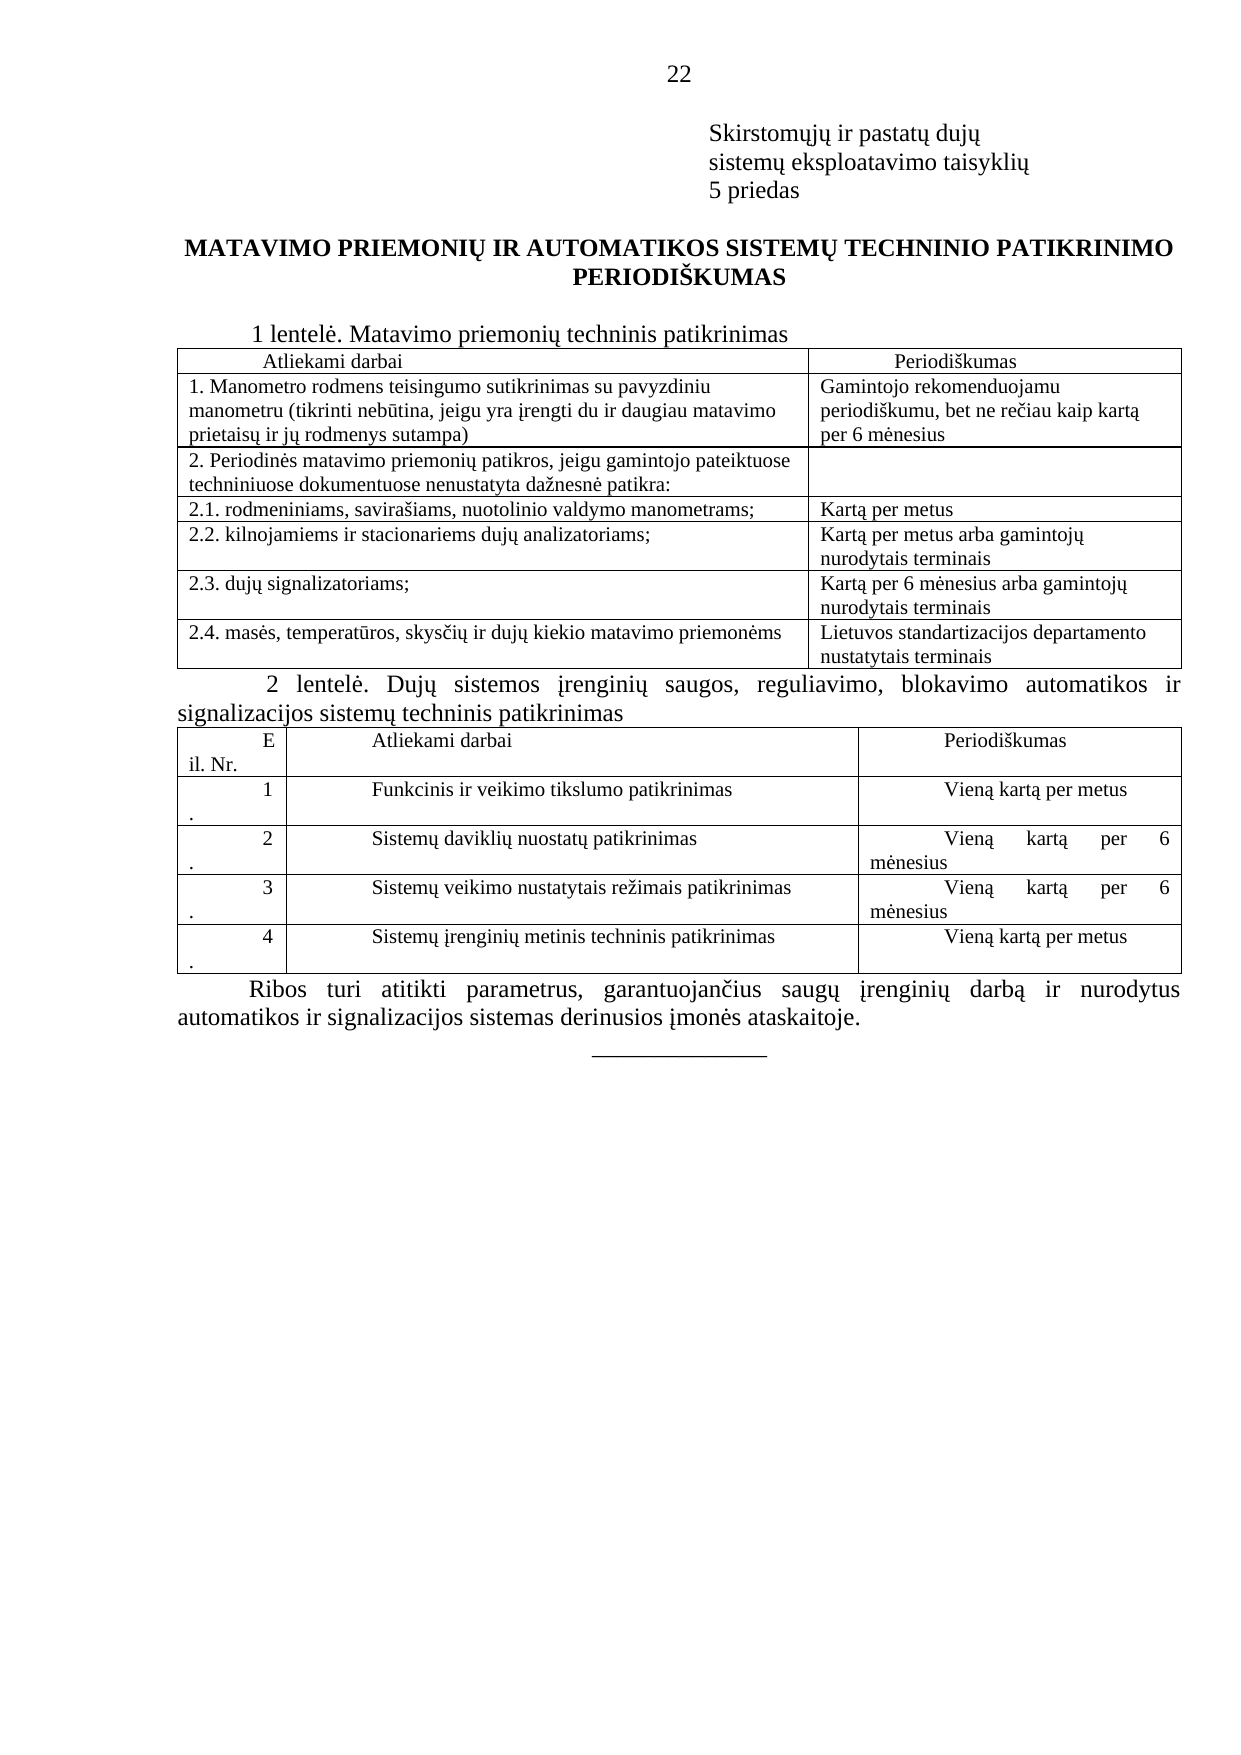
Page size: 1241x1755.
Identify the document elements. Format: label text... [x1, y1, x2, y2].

table_cell 1. [178, 777, 286, 825]
table_cell 2.4. masės, temperatūros, skysčių ir dujų kiekio matavimo priemonėms [178, 620, 808, 668]
table_header Atliekami darbai [178, 349, 808, 373]
table_cell 4. [178, 925, 286, 973]
table_cell Funkcinis ir veikimo tikslumo patikrinimas [287, 777, 858, 825]
table_cell Kartą per 6 mėnesius arba gamintojų nurodytais terminais [809, 571, 1181, 619]
table_cell 2.3. dujų signalizatoriams; [178, 571, 808, 619]
table_cell 2. [178, 826, 286, 874]
table_cell 1. Manometro rodmens teisingumo sutikrinimas su pavyzdiniu manometru (tikrinti nebūtina, jeigu yra įrengti du ir daugiau matavimo prietaisų ir jų rodmenys sutampa) [178, 374, 808, 446]
text 5 priedas [177, 176, 1181, 204]
table_cell Sistemų įrenginių metinis techninis patikrinimas [287, 925, 858, 973]
table_cell Vieną kartą per 6 mėnesius [859, 826, 1181, 874]
table_cell Vieną kartą per metus [859, 777, 1181, 825]
table_header Periodiškumas [859, 728, 1181, 776]
table_cell [809, 448, 1181, 496]
table_cell Vieną kartą per metus [859, 925, 1181, 973]
text sistemų eksploatavimo taisyklių [177, 147, 1181, 176]
text Ribos turi atitikti parametrus, garantuojančius saugų įrenginių darbą ir nurodytus automatikos ir signalizacijos sistemas derinusios įmonės ataskaitoje. [177, 974, 1181, 1031]
table_header Eil. Nr. [178, 728, 286, 776]
table_cell Sistemų veikimo nustatytais režimais patikrinimas [287, 875, 858, 923]
table_cell 2. Periodinės matavimo priemonių patikros, jeigu gamintojo pateiktuose techniniuose dokumentuose nenustatyta dažnesnė patikra: [178, 448, 808, 496]
table_cell Lietuvos standartizacijos departamento nustatytais terminais [809, 620, 1181, 668]
text Skirstomųjų ir pastatų dujų [709, 118, 1181, 147]
table_cell Kartą per metus [809, 497, 1181, 521]
table_cell Gamintojo rekomenduojamu periodiškumu, bet ne rečiau kaip kartą per 6 mėnesius [809, 374, 1181, 446]
text MATAVIMO PRIEMONIŲ IR AUTOMATIKOS SISTEMŲ TECHNINIO PATIKRINIMO PERIODIŠKUMAS [177, 233, 1181, 291]
table_cell 3. [178, 875, 286, 923]
table_cell 2.1. rodmeniniams, savirašiams, nuotolinio valdymo manometrams; [178, 497, 808, 521]
table_cell Kartą per metus arba gamintojų nurodytais terminais [809, 522, 1181, 570]
table_cell Sistemų daviklių nuostatų patikrinimas [287, 826, 858, 874]
text ______________ [177, 1031, 1181, 1060]
table_cell 2.2. kilnojamiems ir stacionariems dujų analizatoriams; [178, 522, 808, 570]
table_cell Vieną kartą per 6 mėnesius [859, 875, 1181, 923]
table_header Atliekami darbai [287, 728, 858, 776]
text 1 lentelė. Matavimo priemonių techninis patikrinimas [177, 319, 1181, 348]
text 2 lentelė. Dujų sistemos įrenginių saugos, reguliavimo, blokavimo automatikos ir signalizacijos sistemų techninis patikrinimas [177, 669, 1181, 727]
table_header Periodiškumas [809, 349, 1181, 373]
